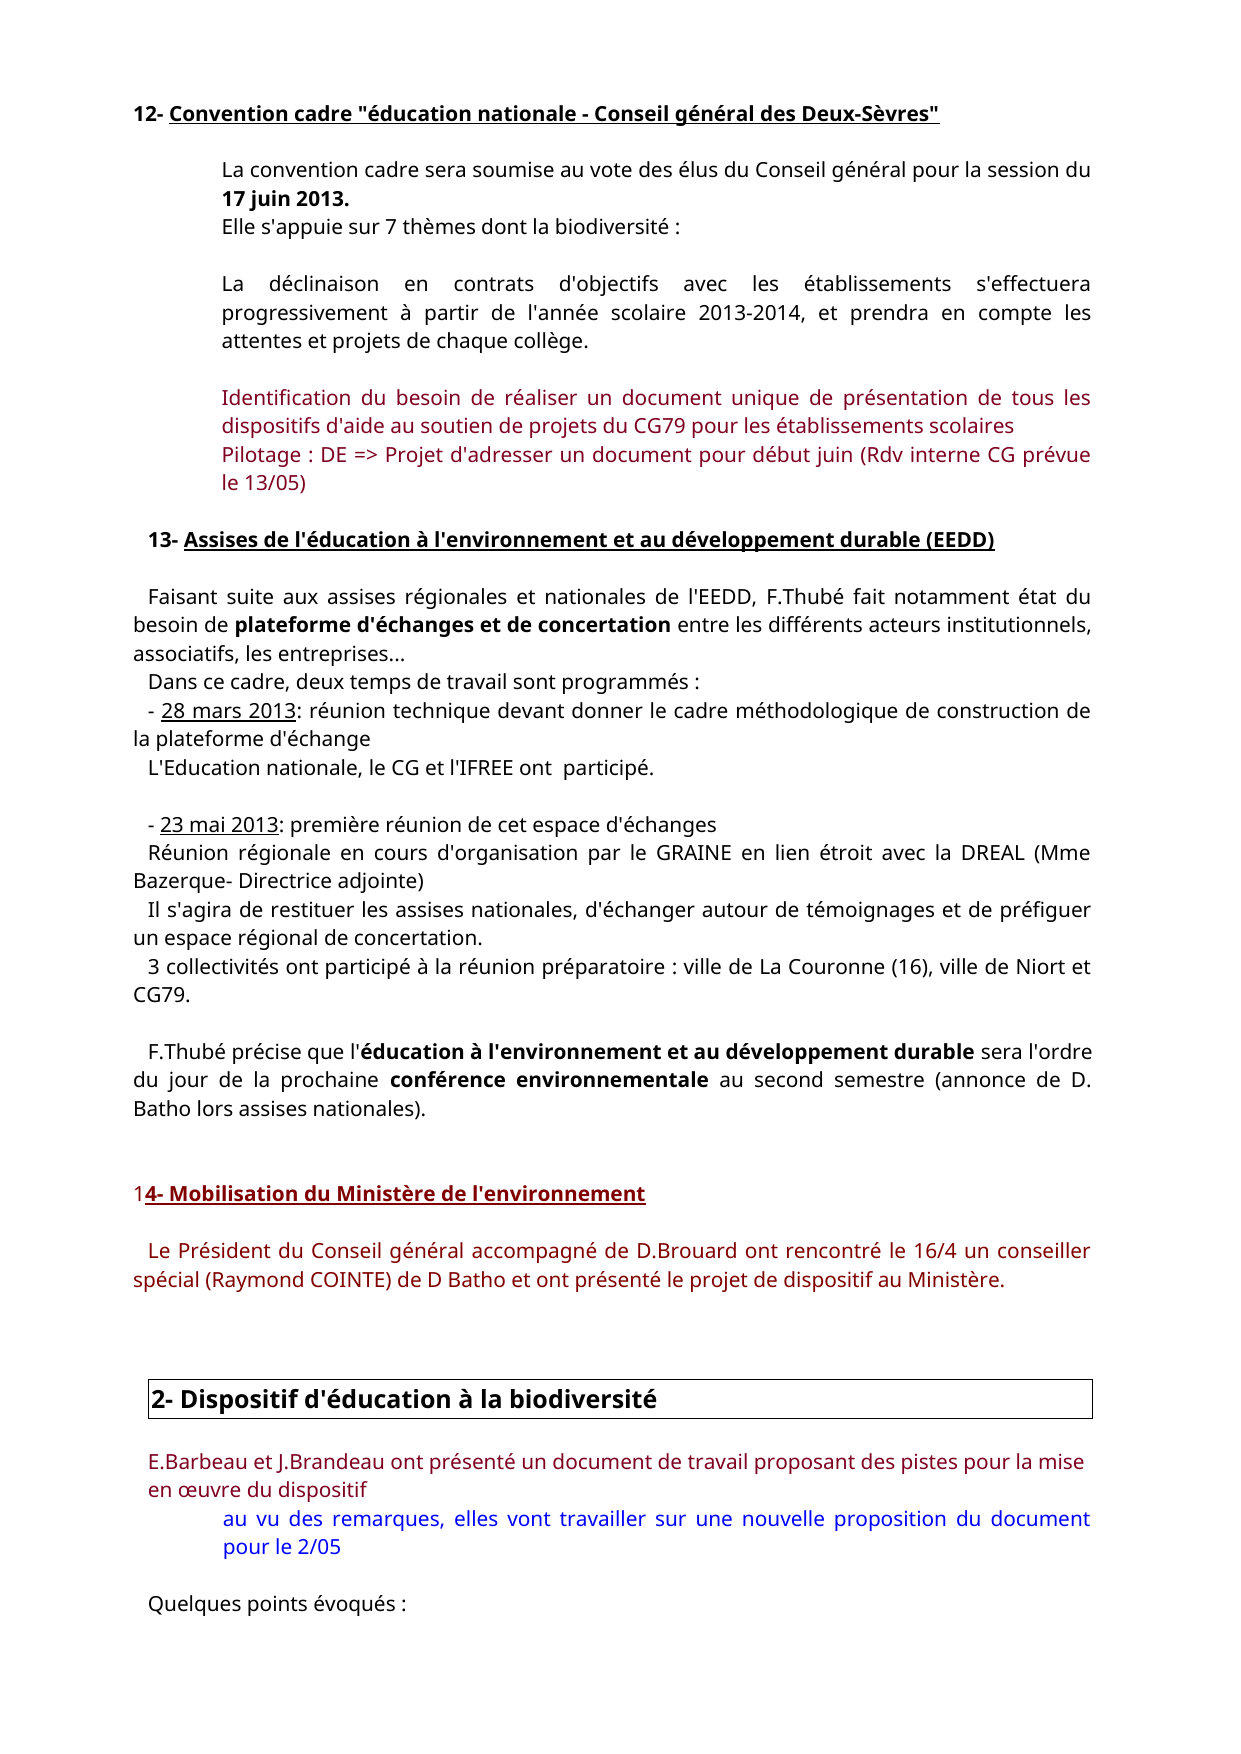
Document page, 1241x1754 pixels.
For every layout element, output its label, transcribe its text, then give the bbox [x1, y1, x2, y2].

text Faisant suite aux assises régionales et nationales de l'EEDD, F.Thubé fait notamment état du besoin de plateforme d'échanges et de concertation entre les différents acteurs institutionnels, associatifs, les entreprises... [133, 582, 1092, 667]
text L'Education nationale, le CG et l'IFREE ont participé. [133, 753, 1092, 781]
text Identification du besoin de réaliser un document unique de présentation de tous les dispositifs d'aide au soutien de projets du CG79 pour les établissements scolaires [221, 383, 1092, 440]
text Elle s'appuie sur 7 thèmes dont la biodiversité : [221, 212, 1092, 241]
text - 23 mai 2013: première réunion de cet espace d'échanges [133, 810, 1092, 838]
text 13- Assises de l'éducation à l'environnement et au développement durable (EEDD) [148, 525, 1092, 554]
text Dans ce cadre, deux temps de travail sont programmés : [133, 667, 1092, 696]
text F.Thubé précise que l'éducation à l'environnement et au développement durable sera l'ordre du jour de la prochaine conférence environnementale au second semestre (annonce de D. Batho lors assises nationales). [133, 1037, 1092, 1122]
list au vu des remarques, elles vont travailler sur une nouvelle proposition du document pour le 2/05 [185, 1504, 1092, 1561]
text Quelques points évoqués : [148, 1589, 1092, 1618]
text Le Président du Conseil général accompagné de D.Brouard ont rencontré le 16/4 un conseiller spécial (Raymond COINTE) de D Batho et ont présenté le projet de dispositif au Ministère. [133, 1236, 1092, 1293]
text - 28 mars 2013: réunion technique devant donner le cadre méthodologique de construction de la plateforme d'échange [133, 696, 1092, 753]
text Pilotage : DE => Projet d'adresser un document pour début juin (Rdv interne CG prévue le 13/05) [221, 440, 1092, 497]
text La déclinaison en contrats d'objectifs avec les établissements s'effectuera progressivement à partir de l'année scolaire 2013-2014, et prendra en compte les attentes et projets de chaque collège. [221, 269, 1092, 355]
text 2- Dispositif d'éducation à la biodiversité [149, 1380, 1092, 1418]
text Il s'agira de restituer les assises nationales, d'échanger autour de témoignages et de préfiguer un espace régional de concertation. [133, 895, 1092, 952]
text 3 collectivités ont participé à la réunion préparatoire : ville de La Couronne (16), ville de Niort et CG79. [133, 952, 1092, 1009]
text 12- Convention cadre "éducation nationale - Conseil général des Deux-Sèvres" [133, 99, 1092, 127]
text La convention cadre sera soumise au vote des élus du Conseil général pour la session du 17 juin 2013. [221, 156, 1092, 212]
text 14- Mobilisation du Ministère de l'environnement [133, 1179, 1092, 1208]
text E.Barbeau et J.Brandeau ont présenté un document de travail proposant des pistes pour la mise en œuvre du dispositif [148, 1447, 1092, 1504]
text Réunion régionale en cours d'organisation par le GRAINE en lien étroit avec la DREAL (Mme Bazerque- Directrice adjointe) [133, 838, 1092, 895]
